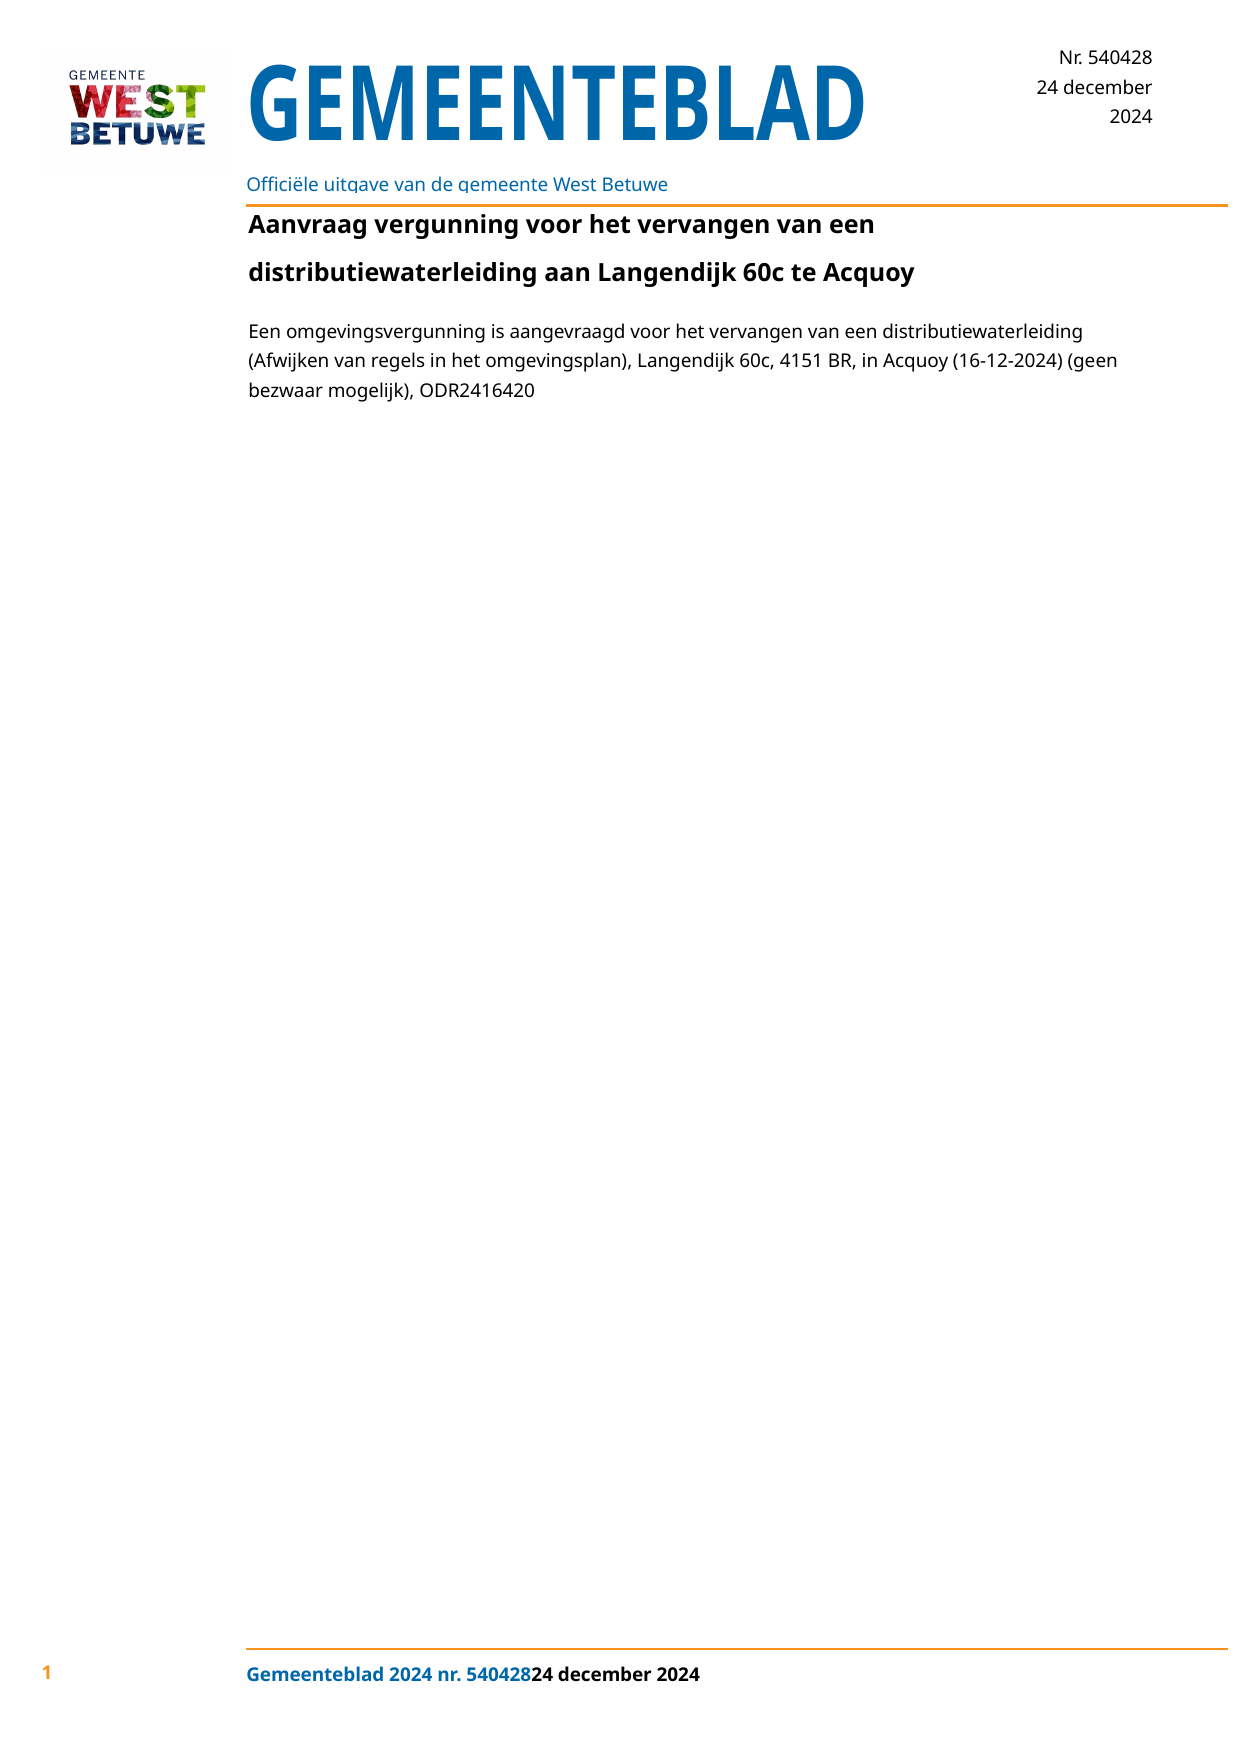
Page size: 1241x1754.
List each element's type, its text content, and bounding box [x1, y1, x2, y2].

picture [41, 47, 231, 172]
text Aanvraag vergunning voor het vervangen van een distributiewaterleiding aan Langendijk 60c te Acquoy [248, 207, 1152, 288]
text Een omgevingsvergunning is aangevraagd voor het vervangen van een distributiewaterleiding (Afwijken van regels in het omgevingsplan), Langendijk 60c, 4151 BR, in Acquoy (16-12-2024) (geen bezwaar mogelijk), ODR2416420 [248, 318, 1152, 403]
